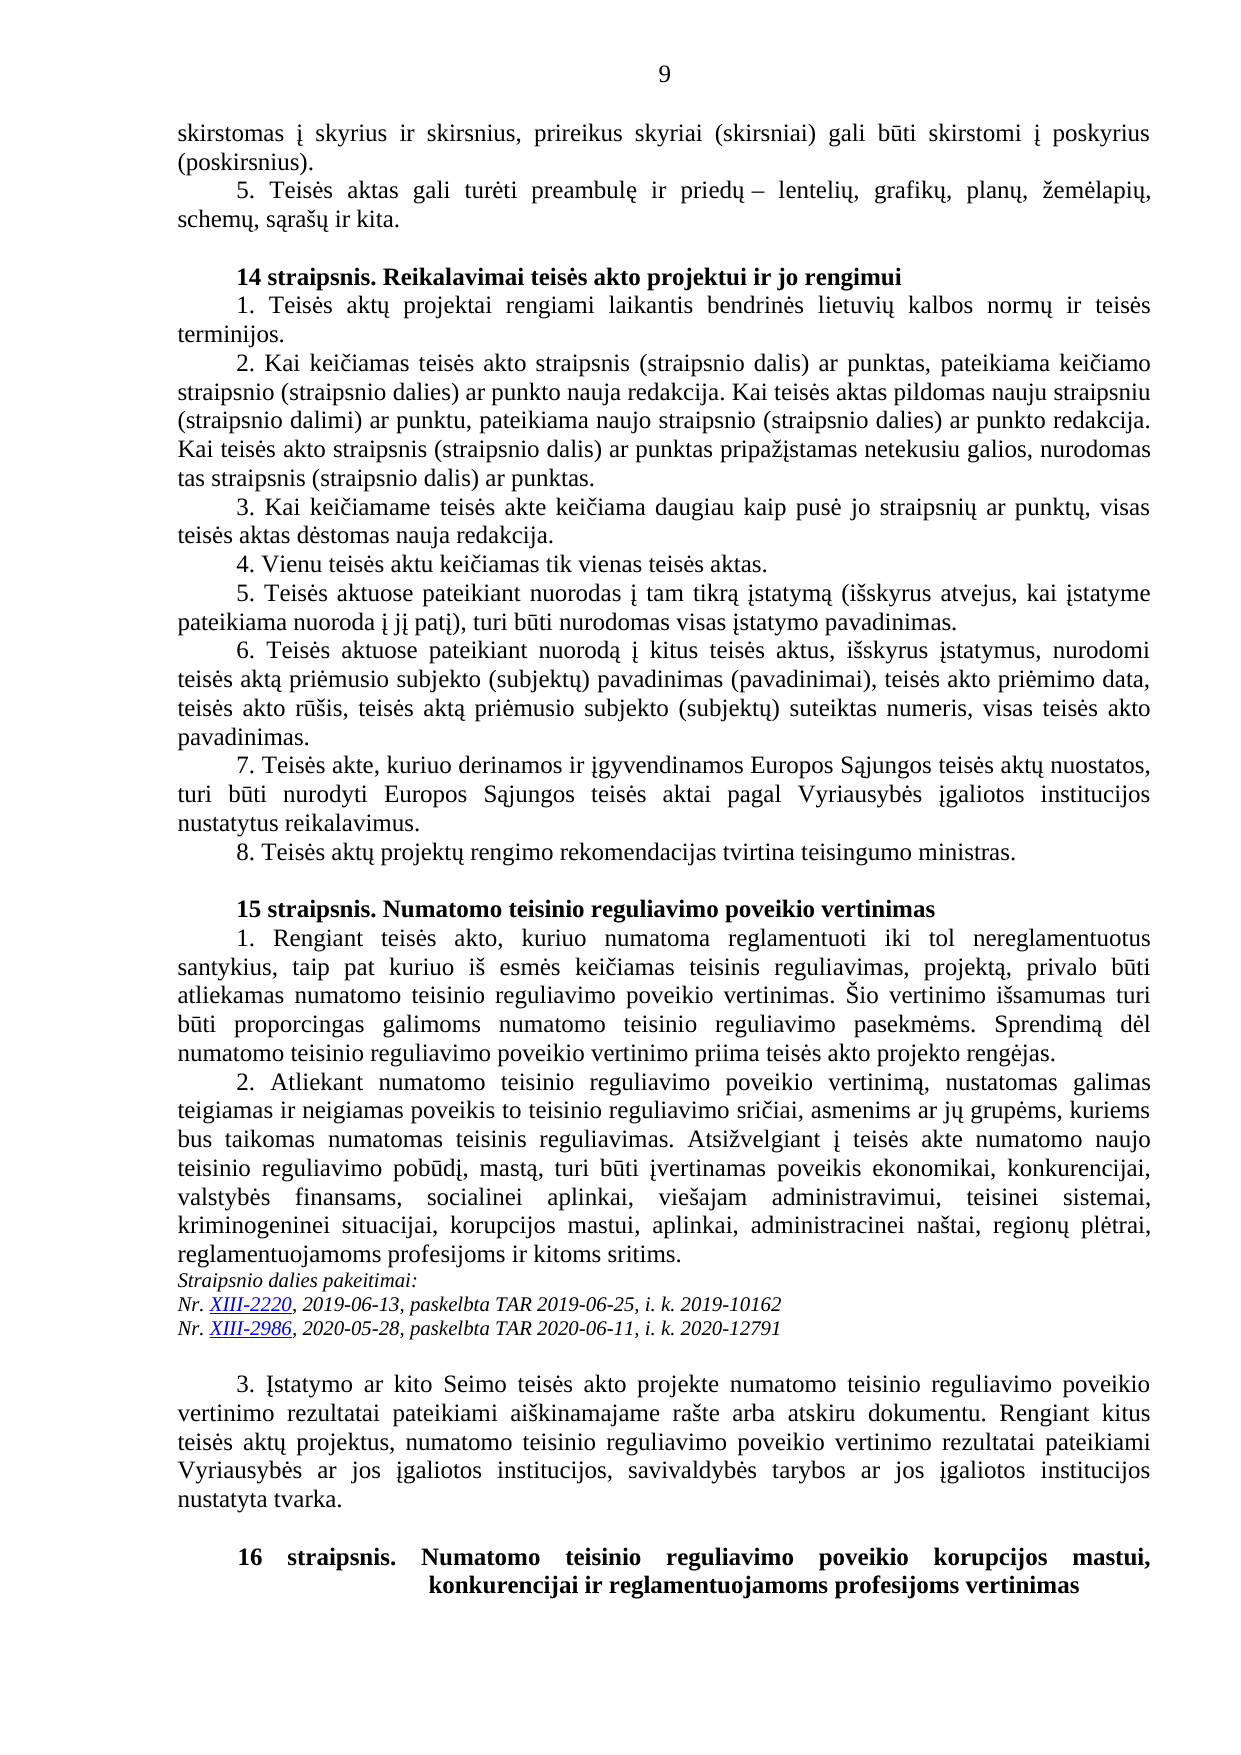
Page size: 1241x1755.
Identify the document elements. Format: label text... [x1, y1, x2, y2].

text 4. Vienu teisės aktu keičiamas tik vienas teisės aktas. [177, 549, 1152, 578]
text Straipsnio dalies pakeitimai: [177, 1268, 1152, 1292]
text 5. Teisės aktuose pateikiant nuorodas į tam tikrą įstatymą (išskyrus atvejus, kai įstatyme pateikiama nuoroda į jį patį), turi būti nurodomas visas įstatymo pavadinimas. [177, 578, 1152, 636]
text 3. Kai keičiamame teisės akte keičiama daugiau kaip pusė jo straipsnių ar punktų, visas teisės aktas dėstomas nauja redakcija. [177, 492, 1152, 549]
text 14 straipsnis. Reikalavimai teisės akto projektui ir jo rengimui [177, 262, 1152, 291]
text Nr. XIII-2220, 2019-06-13, paskelbta TAR 2019-06-25, i. k. 2019-10162 [177, 1292, 1152, 1316]
text skirstomas į skyrius ir skirsnius, prireikus skyriai (skirsniai) gali būti skirstomi į poskyrius (poskirsnius). [177, 118, 1152, 176]
text 3. Įstatymo ar kito Seimo teisės akto projekte numatomo teisinio reguliavimo poveikio vertinimo rezultatai pateikiami aiškinamajame rašte arba atskiru dokumentu. Rengiant kitus teisės aktų projektus, numatomo teisinio reguliavimo poveikio vertinimo rezultatai pateikiami Vyriausybės ar jos įgaliotos institucijos, savivaldybės tarybos ar jos įgaliotos institucijos nustatyta tvarka. [177, 1369, 1152, 1513]
text Nr. XIII-2986, 2020-05-28, paskelbta TAR 2020-06-11, i. k. 2020-12791 [177, 1316, 1152, 1340]
text 1. Rengiant teisės akto, kuriuo numatoma reglamentuoti iki tol nereglamentuotus santykius, taip pat kuriuo iš esmės keičiamas teisinis reguliavimas, projektą, privalo būti atliekamas numatomo teisinio reguliavimo poveikio vertinimas. Šio vertinimo išsamumas turi būti proporcingas galimoms numatomo teisinio reguliavimo pasekmėms. Sprendimą dėl numatomo teisinio reguliavimo poveikio vertinimo priima teisės akto projekto rengėjas. [177, 923, 1152, 1067]
text 2. Kai keičiamas teisės akto straipsnis (straipsnio dalis) ar punktas, pateikiama keičiamo straipsnio (straipsnio dalies) ar punkto nauja redakcija. Kai teisės aktas pildomas nauju straipsniu (straipsnio dalimi) ar punktu, pateikiama naujo straipsnio (straipsnio dalies) ar punkto redakcija. Kai teisės akto straipsnis (straipsnio dalis) ar punktas pripažįstamas netekusiu galios, nurodomas tas straipsnis (straipsnio dalis) ar punktas. [177, 348, 1152, 492]
text 16 straipsnis. Numatomo teisinio reguliavimo poveikio korupcijos mastui, konkurencijai ir reglamentuojamoms profesijoms vertinimas [237, 1542, 1152, 1599]
text 7. Teisės akte, kuriuo derinamos ir įgyvendinamos Europos Sąjungos teisės aktų nuostatos, turi būti nurodyti Europos Sąjungos teisės aktai pagal Vyriausybės įgaliotos institucijos nustatytus reikalavimus. [177, 751, 1152, 837]
text 15 straipsnis. Numatomo teisinio reguliavimo poveikio vertinimas [177, 894, 1152, 923]
text 1. Teisės aktų projektai rengiami laikantis bendrinės lietuvių kalbos normų ir teisės terminijos. [177, 291, 1152, 348]
text 6. Teisės aktuose pateikiant nuorodą į kitus teisės aktus, išskyrus įstatymus, nurodomi teisės aktą priėmusio subjekto (subjektų) pavadinimas (pavadinimai), teisės akto priėmimo data, teisės akto rūšis, teisės aktą priėmusio subjekto (subjektų) suteiktas numeris, visas teisės akto pavadinimas. [177, 636, 1152, 751]
text 8. Teisės aktų projektų rengimo rekomendacijas tvirtina teisingumo ministras. [177, 837, 1152, 866]
text 5. Teisės aktas gali turėti preambulę ir priedų – lentelių, grafikų, planų, žemėlapių, schemų, sąrašų ir kita. [177, 176, 1152, 233]
text 2. Atliekant numatomo teisinio reguliavimo poveikio vertinimą, nustatomas galimas teigiamas ir neigiamas poveikis to teisinio reguliavimo sričiai, asmenims ar jų grupėms, kuriems bus taikomas numatomas teisinis reguliavimas. Atsižvelgiant į teisės akte numatomo naujo teisinio reguliavimo pobūdį, mastą, turi būti įvertinamas poveikis ekonomikai, konkurencijai, valstybės finansams, socialinei aplinkai, viešajam administravimui, teisinei sistemai, kriminogeninei situacijai, korupcijos mastui, aplinkai, administracinei naštai, regionų plėtrai, reglamentuojamoms profesijoms ir kitoms sritims. [177, 1067, 1152, 1268]
